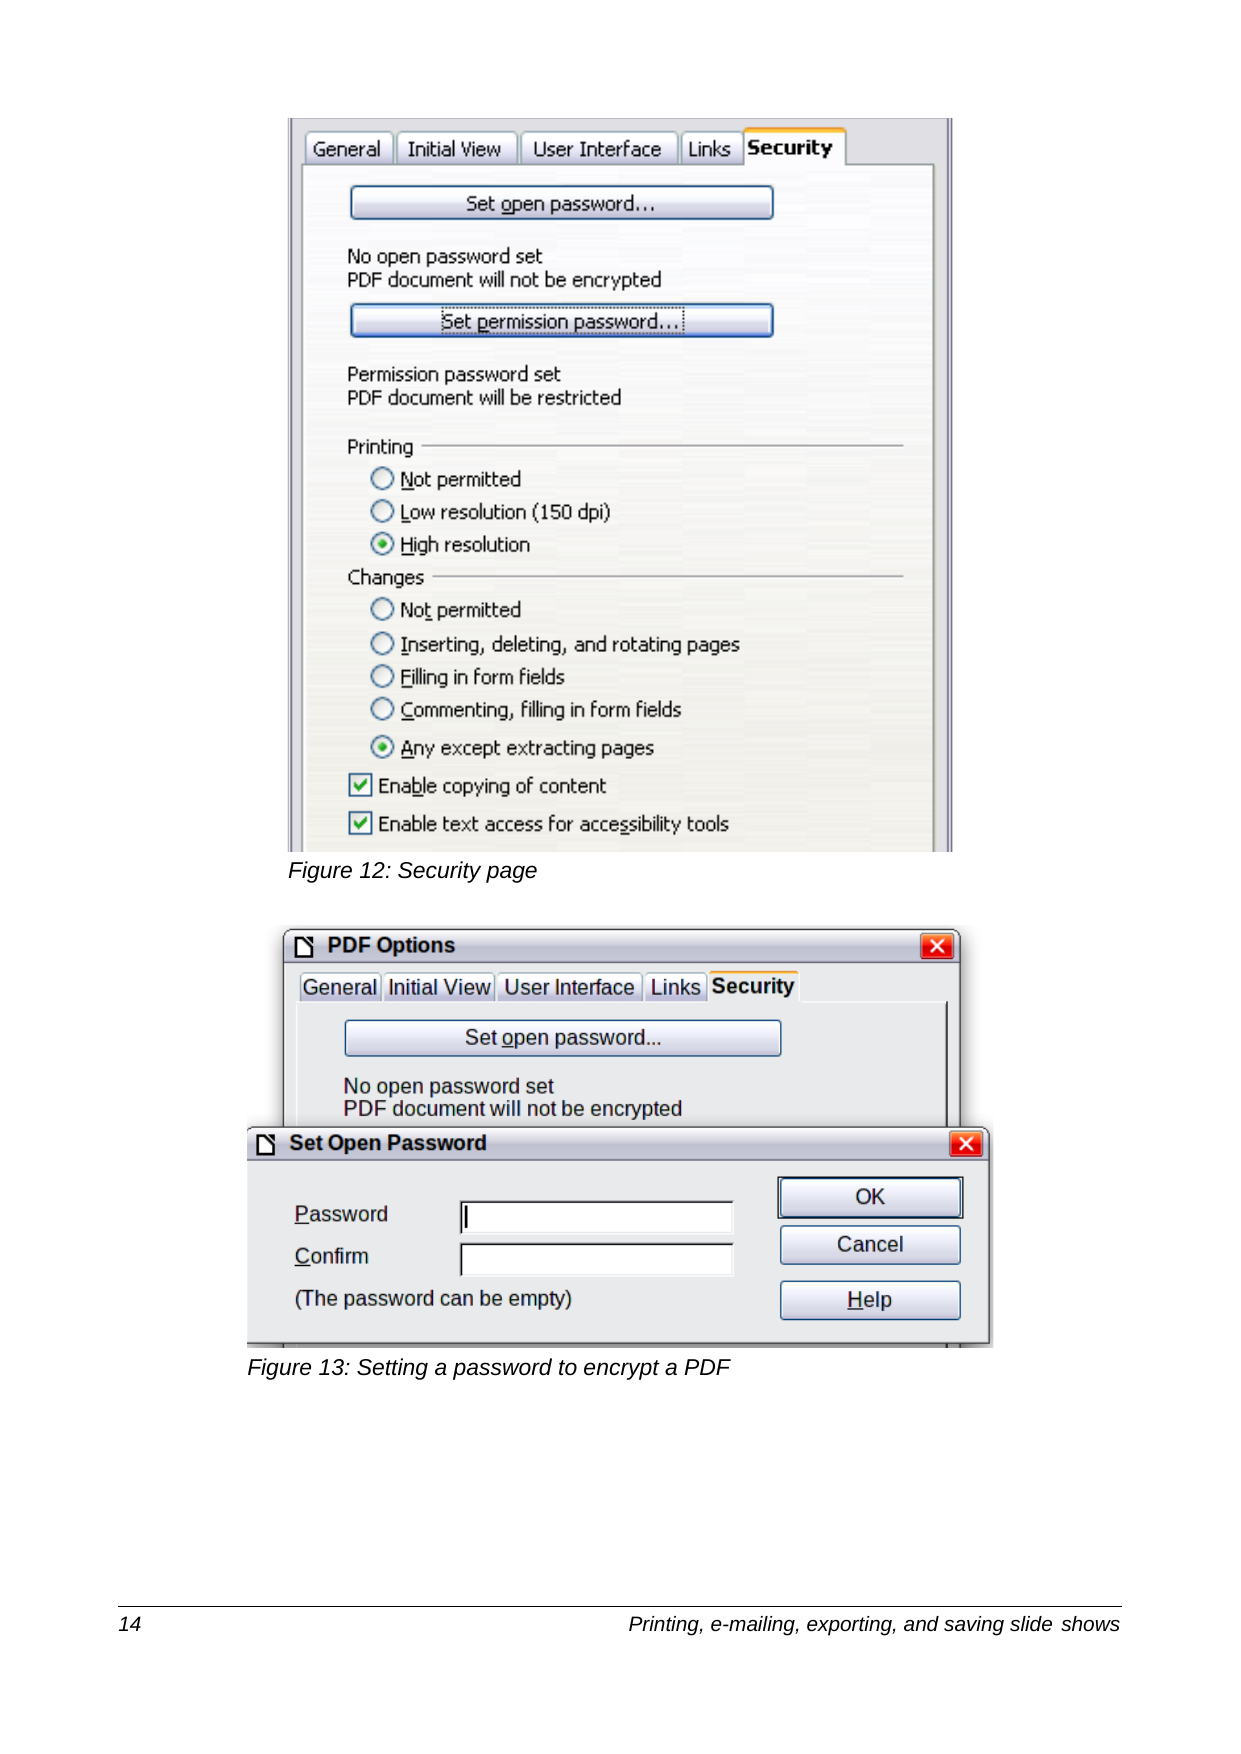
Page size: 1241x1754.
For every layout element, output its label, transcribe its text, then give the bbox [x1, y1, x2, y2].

text Figure 12: Security page [288, 857, 952, 884]
text Figure 13: Setting a password to encrypt a PDF [247, 1354, 993, 1380]
picture [247, 925, 994, 1348]
picture [287, 118, 953, 852]
